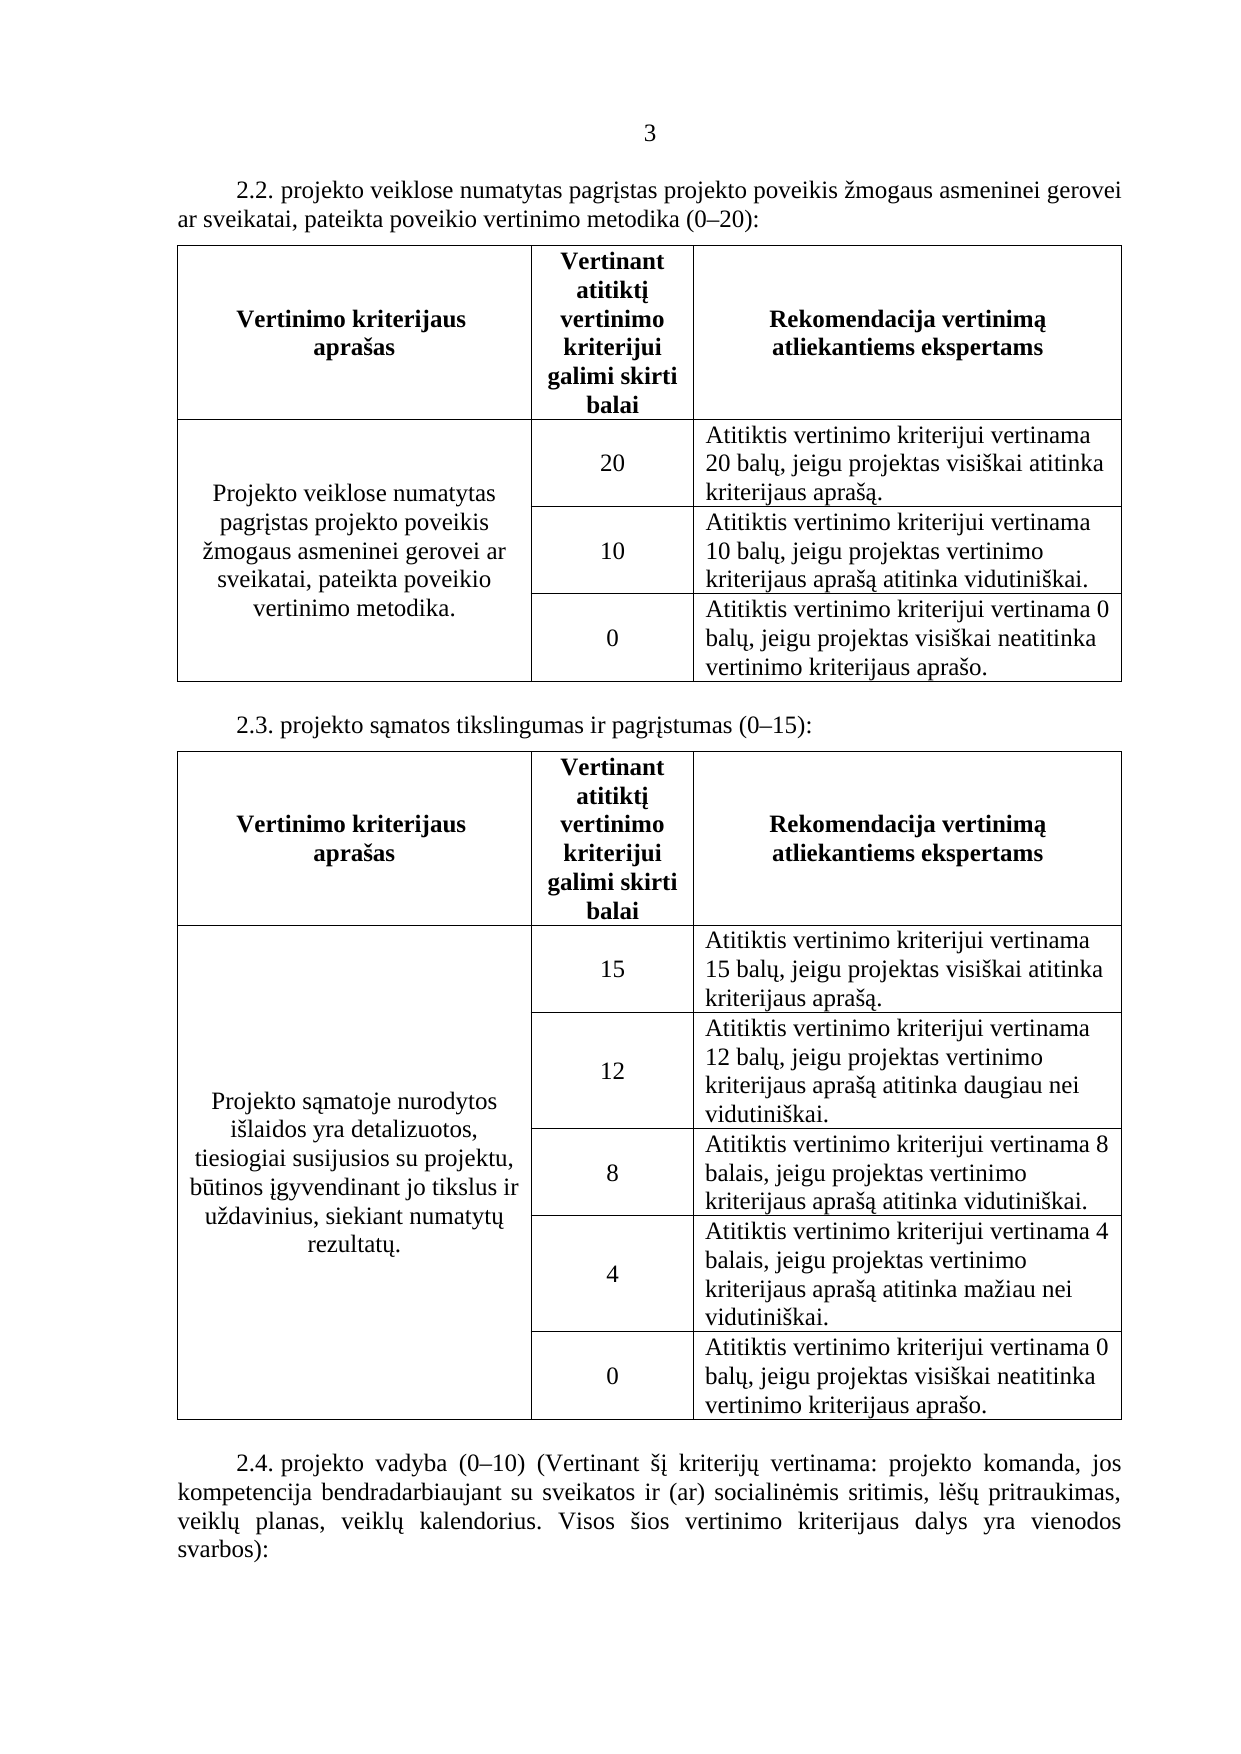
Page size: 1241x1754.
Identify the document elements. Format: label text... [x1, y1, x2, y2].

table_cell Atitiktis vertinimo kriterijui vertinama 0 balų, jeigu projektas visiškai neatitinka vertinimo kriterijaus aprašo. [694, 594, 1121, 681]
table_cell Atitiktis vertinimo kriterijui vertinama 12 balų, jeigu projektas vertinimo kriterijaus aprašą atitinka daugiau nei vidutiniškai. [694, 1013, 1121, 1128]
table_cell 10 [532, 507, 693, 593]
table_cell Atitiktis vertinimo kriterijui vertinama 0 balų, jeigu projektas visiškai neatitinka vertinimo kriterijaus aprašo. [694, 1332, 1121, 1418]
table_cell 15 [532, 926, 693, 1012]
table_cell Projekto veiklose numatytas pagrįstas projekto poveikis žmogaus asmeninei gerovei ar sveikatai, pateikta poveikio vertinimo metodika. [178, 420, 531, 681]
table_cell 8 [532, 1129, 693, 1215]
table_header Vertinant atitiktį vertinimo kriterijui galimi skirti balai [532, 246, 693, 419]
table_cell 0 [532, 1332, 693, 1418]
text 2.3. projekto sąmatos tikslingumas ir pagrįstumas (0–15): [177, 710, 1122, 739]
table_cell Atitiktis vertinimo kriterijui vertinama 20 balų, jeigu projektas visiškai atitinka kriterijaus aprašą. [694, 420, 1121, 506]
table_cell Atitiktis vertinimo kriterijui vertinama 8 balais, jeigu projektas vertinimo kriterijaus aprašą atitinka vidutiniškai. [694, 1129, 1121, 1215]
table_cell 20 [532, 420, 693, 506]
table_cell Atitiktis vertinimo kriterijui vertinama 10 balų, jeigu projektas vertinimo kriterijaus aprašą atitinka vidutiniškai. [694, 507, 1121, 593]
table_cell Projekto sąmatoje nurodytos išlaidos yra detalizuotos, tiesiogiai susijusios su projektu, būtinos įgyvendinant jo tikslus ir uždavinius, siekiant numatytų rezultatų. [178, 926, 531, 1418]
table_cell Atitiktis vertinimo kriterijui vertinama 15 balų, jeigu projektas visiškai atitinka kriterijaus aprašą. [694, 926, 1121, 1012]
table_header Rekomendacija vertinimą atliekantiems ekspertams [694, 752, 1121, 924]
table_header Vertinimo kriterijaus aprašas [178, 246, 531, 419]
table_header Vertinimo kriterijaus aprašas [178, 752, 531, 924]
text 2.4. projekto vadyba (0–10) (Vertinant šį kriterijų vertinama: projekto komanda, jos kompetencija bendradarbiaujant su sveikatos ir (ar) socialinėmis sritimis, lėšų pritraukimas, veiklų planas, veiklų kalendorius. Visos šios vertinimo kriterijaus dalys yra vienodos svarbos): [177, 1448, 1122, 1563]
table_cell 0 [532, 594, 693, 681]
table_header Vertinant atitiktį vertinimo kriterijui galimi skirti balai [532, 752, 693, 924]
table_cell Atitiktis vertinimo kriterijui vertinama 4 balais, jeigu projektas vertinimo kriterijaus aprašą atitinka mažiau nei vidutiniškai. [694, 1216, 1121, 1331]
table_header Rekomendacija vertinimą atliekantiems ekspertams [694, 246, 1121, 419]
table_cell 4 [532, 1216, 693, 1331]
text 2.2. projekto veiklose numatytas pagrįstas projekto poveikis žmogaus asmeninei gerovei ar sveikatai, pateikta poveikio vertinimo metodika (0–20): [177, 176, 1122, 233]
table_cell 12 [532, 1013, 693, 1128]
